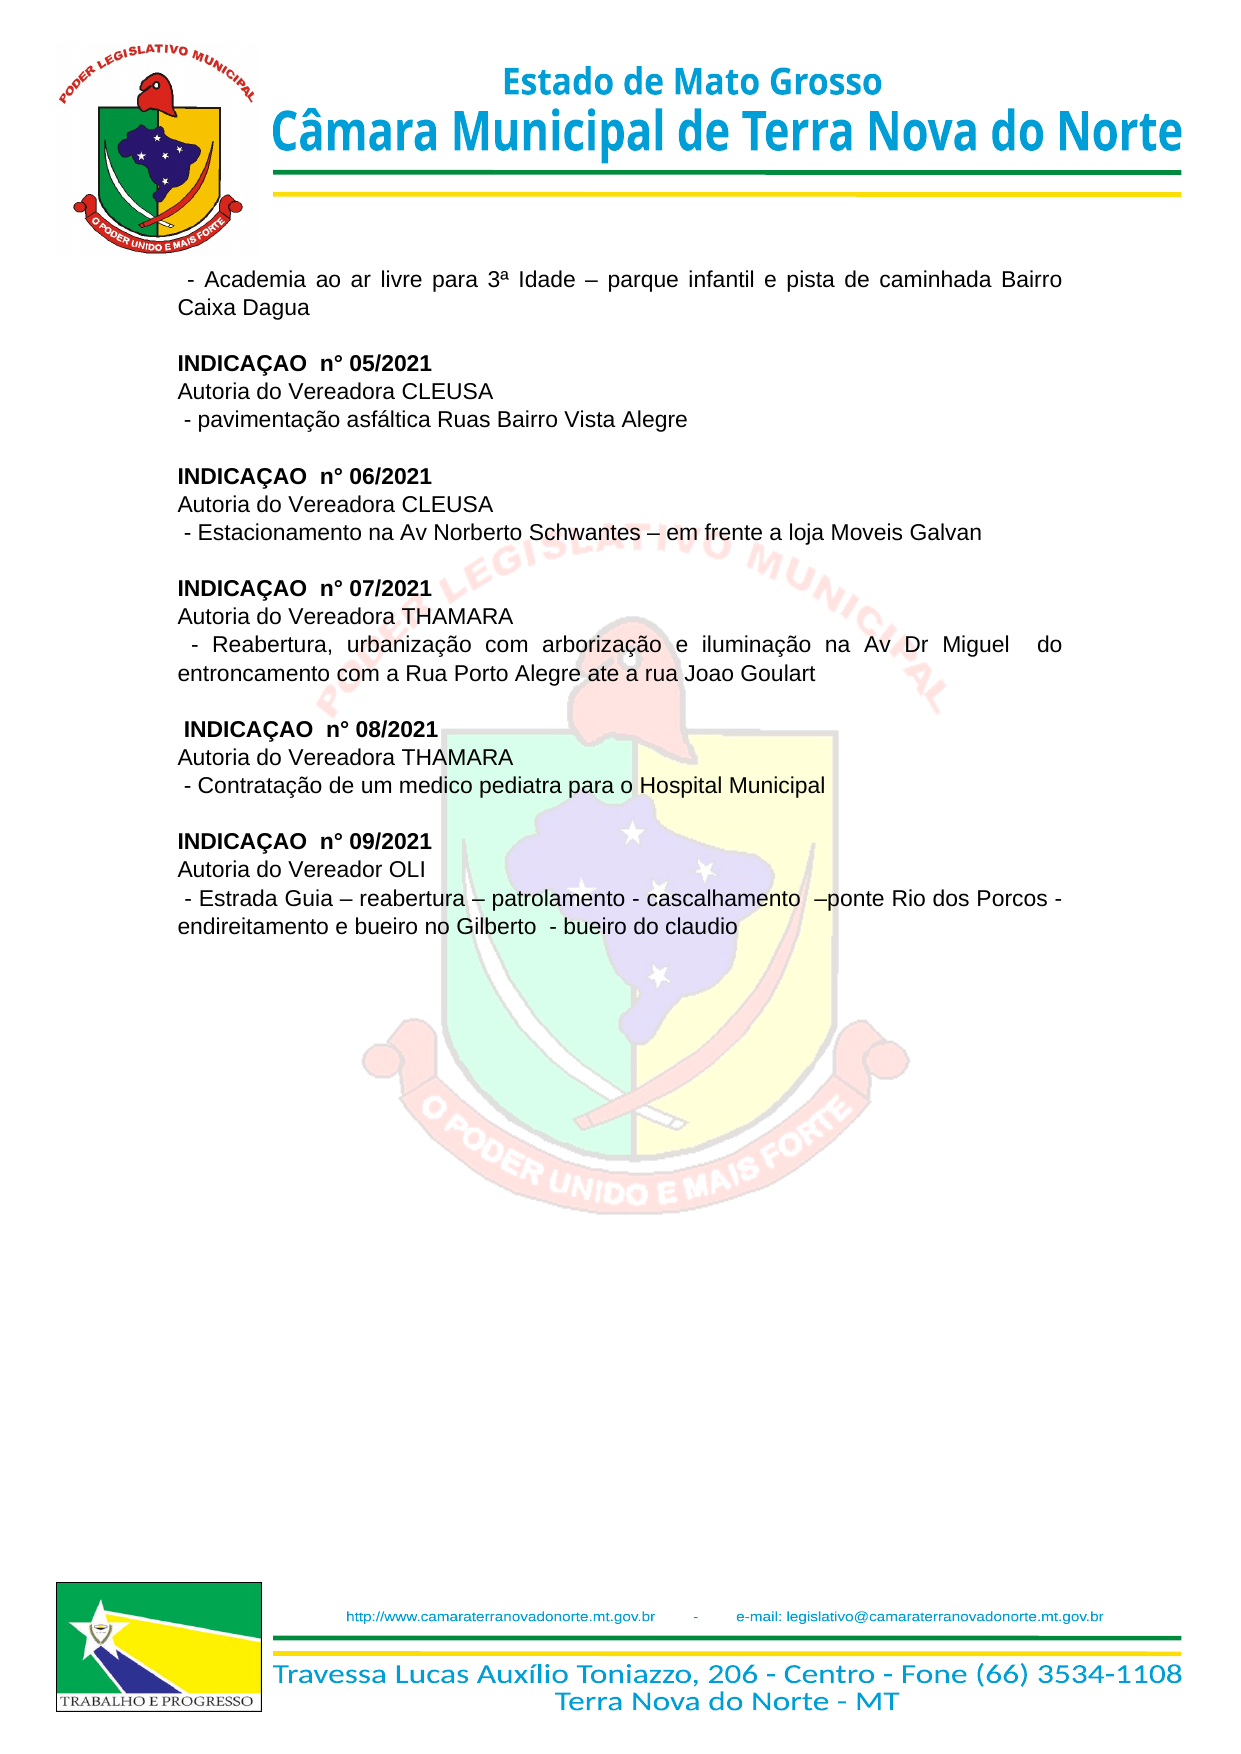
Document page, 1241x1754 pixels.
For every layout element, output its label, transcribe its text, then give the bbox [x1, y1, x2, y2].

text INDICAÇAO n° 05/2021 [177, 350, 1063, 377]
text Autoria do Vereadora CLEUSA [177, 491, 1063, 517]
text - Contratação de um medico pediatra para o Hospital Municipal [966, 772, 1063, 798]
text INDICAÇAO n° 07/2021 [177, 575, 303, 602]
text INDICAÇAO n° 06/2021 [177, 463, 1063, 489]
text - Reabertura, urbanização com arborização e iluminação na Av Dr Miguel do entroncamento com a Rua Porto Alegre ate a rua Joao Goulart [177, 631, 303, 686]
text Autoria do Vereadora THAMARA [966, 744, 1063, 770]
text Autoria do Vereadora CLEUSA [177, 378, 1063, 405]
text Autoria do Vereador OLI [966, 856, 1063, 883]
text INDICAÇAO n° 08/2021 [966, 716, 1063, 742]
text - Academia ao ar livre para 3ª Idade – parque infantil e pista de caminhada Bairro Caixa Dagua [177, 266, 1063, 320]
text INDICAÇAO n° 09/2021 [966, 828, 1063, 855]
text Autoria do Vereadora THAMARA [966, 603, 1063, 630]
text INDICAÇAO n° 07/2021 [966, 575, 1063, 602]
text Autoria do Vereadora THAMARA [177, 603, 303, 630]
text INDICAÇAO n° 08/2021 [177, 716, 303, 742]
text - Estrada Guia – reabertura – patrolamento - cascalhamento –ponte Rio dos Porcos - endireitamento e bueiro no Gilberto - bueiro do claudio [966, 884, 1063, 939]
text - Reabertura, urbanização com arborização e iluminação na Av Dr Miguel do entroncamento com a Rua Porto Alegre ate a rua Joao Goulart [966, 631, 1063, 686]
text - Contratação de um medico pediatra para o Hospital Municipal [177, 772, 303, 798]
text - Estrada Guia – reabertura – patrolamento - cascalhamento –ponte Rio dos Porcos - endireitamento e bueiro no Gilberto - bueiro do claudio [177, 884, 303, 939]
text Autoria do Vereador OLI [177, 856, 303, 883]
text INDICAÇAO n° 09/2021 [177, 828, 303, 855]
picture [860, 1611, 868, 1623]
text - Estacionamento na Av Norberto Schwantes – em frente a loja Moveis Galvan [966, 519, 1063, 545]
text - pavimentação asfáltica Ruas Bairro Vista Alegre [177, 406, 1063, 433]
text - Estacionamento na Av Norberto Schwantes – em frente a loja Moveis Galvan [177, 519, 303, 545]
picture [57, 1583, 261, 1711]
text Autoria do Vereadora THAMARA [177, 744, 303, 770]
picture [55, 42, 260, 256]
